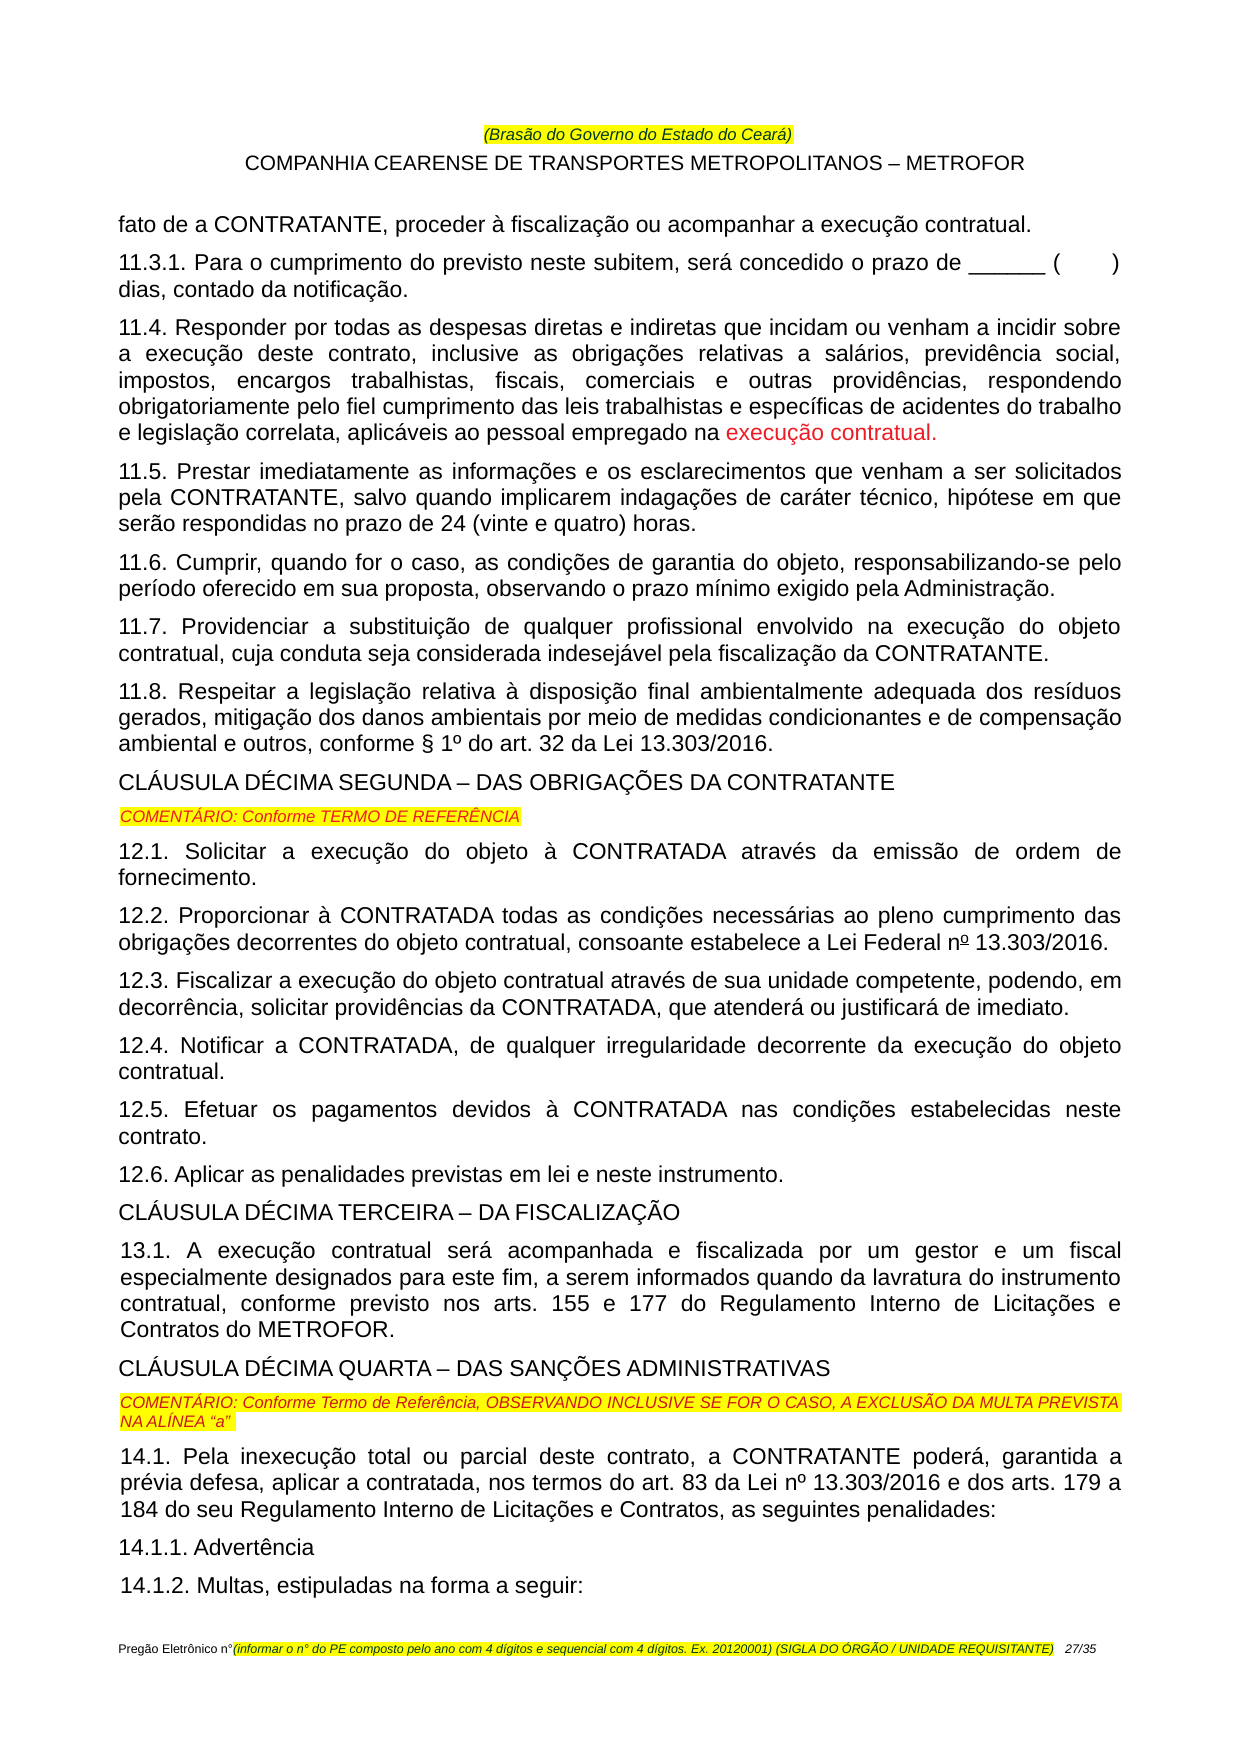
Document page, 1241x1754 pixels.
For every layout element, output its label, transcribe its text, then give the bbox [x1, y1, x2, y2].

text CLÁUSULA DÉCIMA SEGUNDA – DAS OBRIGAÇÕES DA CONTRATANTE [118, 769, 1122, 795]
text 12.1. Solicitar a execução do objeto à CONTRATADA através da emissão de ordem de fornecimento. [118, 838, 1122, 891]
text 12.5. Efetuar os pagamentos devidos à CONTRATADA nas condições estabelecidas neste contrato. [118, 1096, 1122, 1149]
text COMENTÁRIO: Conforme TERMO DE REFERÊNCIA [120, 807, 1122, 826]
text 11.6. Cumprir, quando for o caso, as condições de garantia do objeto, responsabilizando-se pelo período oferecido em sua proposta, observando o prazo mínimo exigido pela Administração. [118, 548, 1122, 601]
text 14.1.2. Multas, estipuladas na forma a seguir: [120, 1572, 1122, 1598]
text 14.1. Pela inexecução total ou parcial deste contrato, a CONTRATANTE poderá, garantida a prévia defesa, aplicar a contratada, nos termos do art. 83 da Lei nº 13.303/2016 e dos arts. 179 a 184 do seu Regulamento Interno de Licitações e Contratos, as seguintes penalidades: [120, 1443, 1122, 1522]
text 12.6. Aplicar as penalidades previstas em lei e neste instrumento. [118, 1161, 1122, 1187]
text 14.1.1. Advertência [118, 1534, 1122, 1560]
text 11.4. Responder por todas as despesas diretas e indiretas que incidam ou venham a incidir sobre a execução deste contrato, inclusive as obrigações relativas a salários, previdência social, impostos, encargos trabalhistas, fiscais, comerciais e outras providências, respondendo obrigatoriamente pelo fiel cumprimento das leis trabalhistas e específicas de acidentes do trabalho e legislação correlata, aplicáveis ao pessoal empregado na execução contratual. [118, 314, 1122, 446]
text 11.7. Providenciar a substituição de qualquer profissional envolvido na execução do objeto contratual, cuja conduta seja considerada indesejável pela fiscalização da CONTRATANTE. [118, 613, 1122, 666]
text 12.4. Notificar a CONTRATADA, de qualquer irregularidade decorrente da execução do objeto contratual. [118, 1032, 1122, 1084]
text 11.8. Respeitar a legislação relativa à disposição final ambientalmente adequada dos resíduos gerados, mitigação dos danos ambientais por meio de medidas condicionantes e de compensação ambiental e outros, conforme § 1º do art. 32 da Lei 13.303/2016. [118, 678, 1122, 757]
text 11.3.1. Para o cumprimento do previsto neste subitem, será concedido o prazo de ______ ( ) dias, contado da notificação. [118, 249, 1122, 302]
text fato de a CONTRATANTE, proceder à fiscalização ou acompanhar a execução contratual. [118, 211, 1122, 237]
text 12.3. Fiscalizar a execução do objeto contratual através de sua unidade competente, podendo, em decorrência, solicitar providências da CONTRATADA, que atenderá ou justificará de imediato. [118, 967, 1122, 1020]
text CLÁUSULA DÉCIMA TERCEIRA – DA FISCALIZAÇÃO [118, 1199, 1122, 1225]
text COMENTÁRIO: Conforme Termo de Referência, OBSERVANDO INCLUSIVE SE FOR O CASO, A EXCLUSÃO DA MULTA PREVISTA NA ALÍNEA “a” [120, 1393, 1122, 1431]
text 12.2. Proporcionar à CONTRATADA todas as condições necessárias ao pleno cumprimento das obrigações decorrentes do objeto contratual, consoante estabelece a Lei Federal no 13.303/2016. [118, 902, 1122, 955]
text CLÁUSULA DÉCIMA QUARTA – DAS SANÇÕES ADMINISTRATIVAS [118, 1354, 1122, 1381]
text 13.1. A execução contratual será acompanhada e fiscalizada por um gestor e um fiscal especialmente designados para este fim, a serem informados quando da lavratura do instrumento contratual, conforme previsto nos arts. 155 e 177 do Regulamento Interno de Licitações e Contratos do METROFOR. [120, 1237, 1122, 1343]
text 11.5. Prestar imediatamente as informações e os esclarecimentos que venham a ser solicitados pela CONTRATANTE, salvo quando implicarem indagações de caráter técnico, hipótese em que serão respondidas no prazo de 24 (vinte e quatro) horas. [118, 458, 1122, 537]
